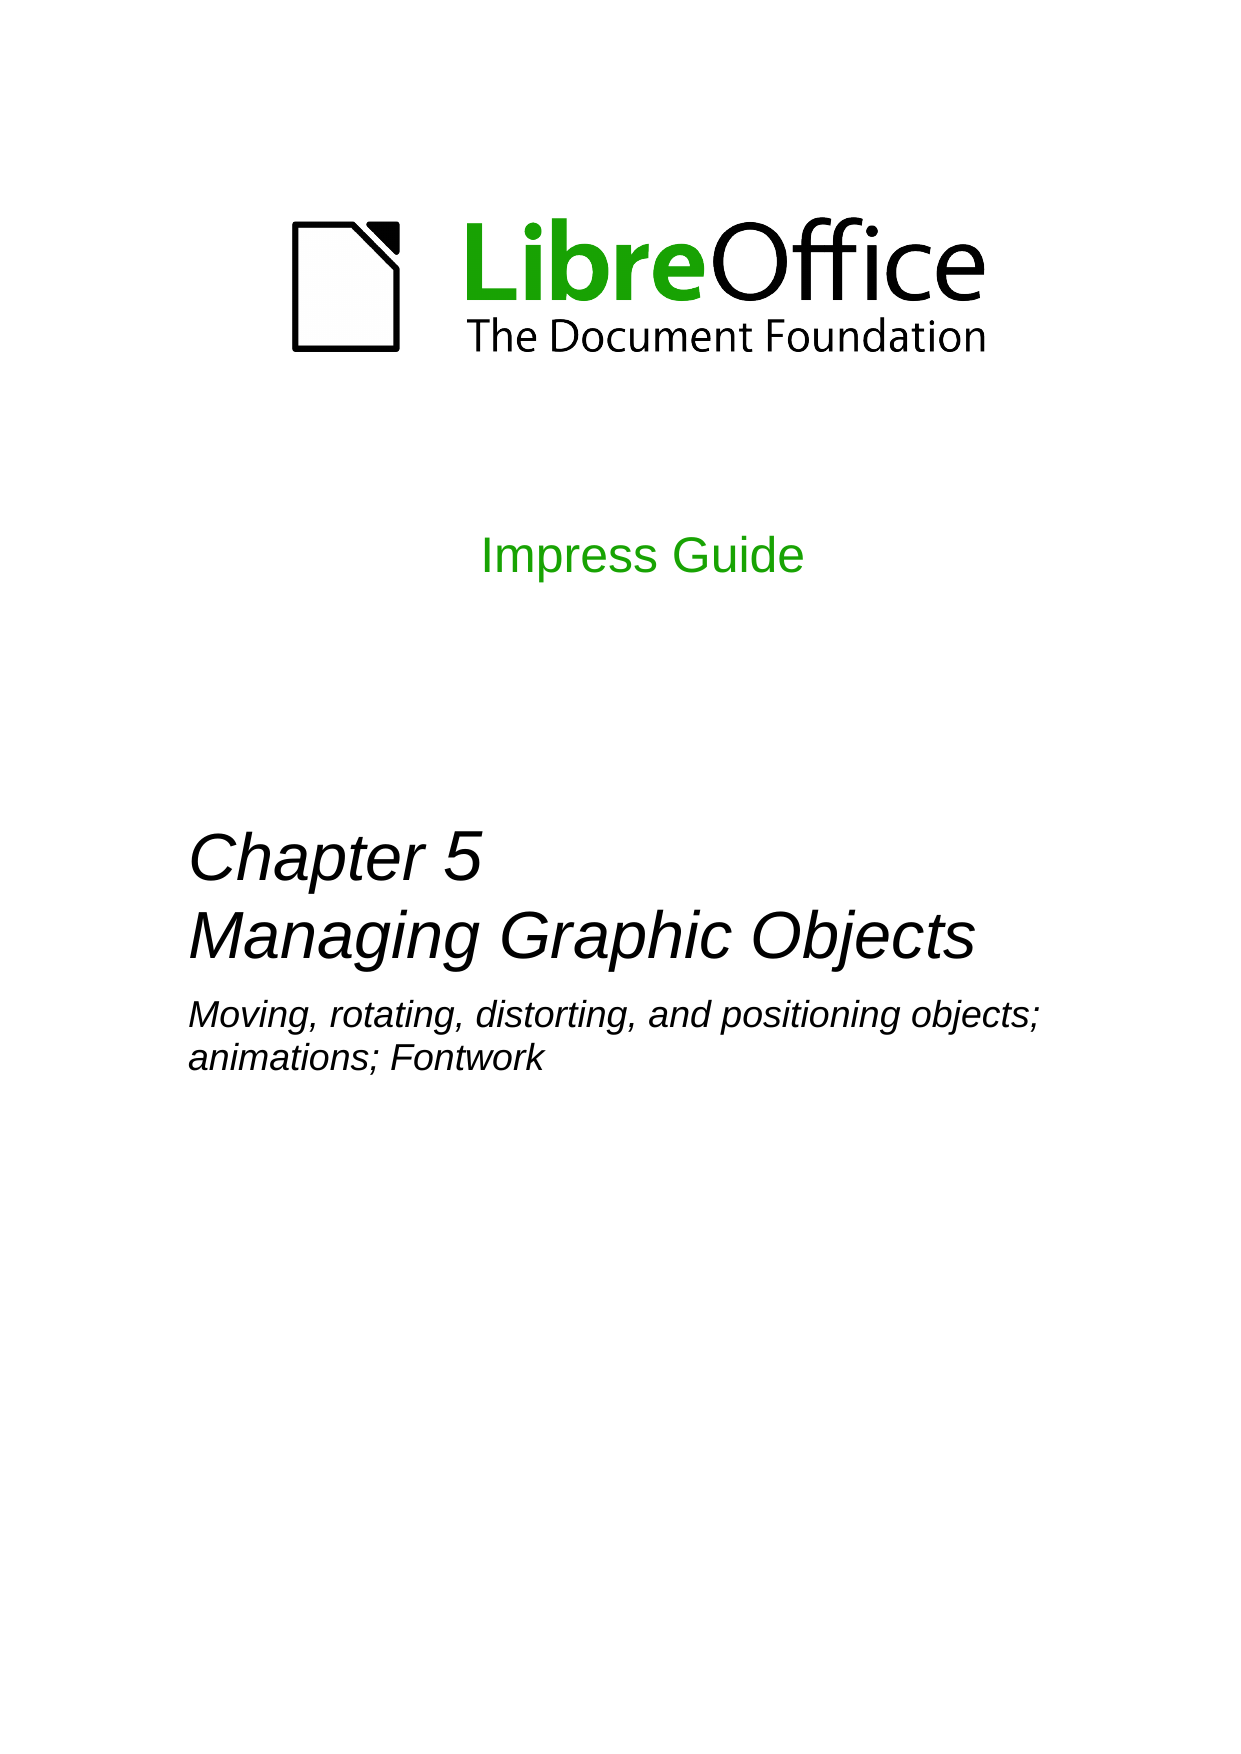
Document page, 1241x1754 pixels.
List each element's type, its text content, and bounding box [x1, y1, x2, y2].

picture [250, 186, 1035, 387]
text Impress Guide [188, 526, 1098, 583]
subtitle Chapter 5 Managing Graphic Objects [188, 814, 1098, 972]
subtitle Moving, rotating, distorting, and positioning objects; animations; Fontwork [188, 992, 1098, 1078]
